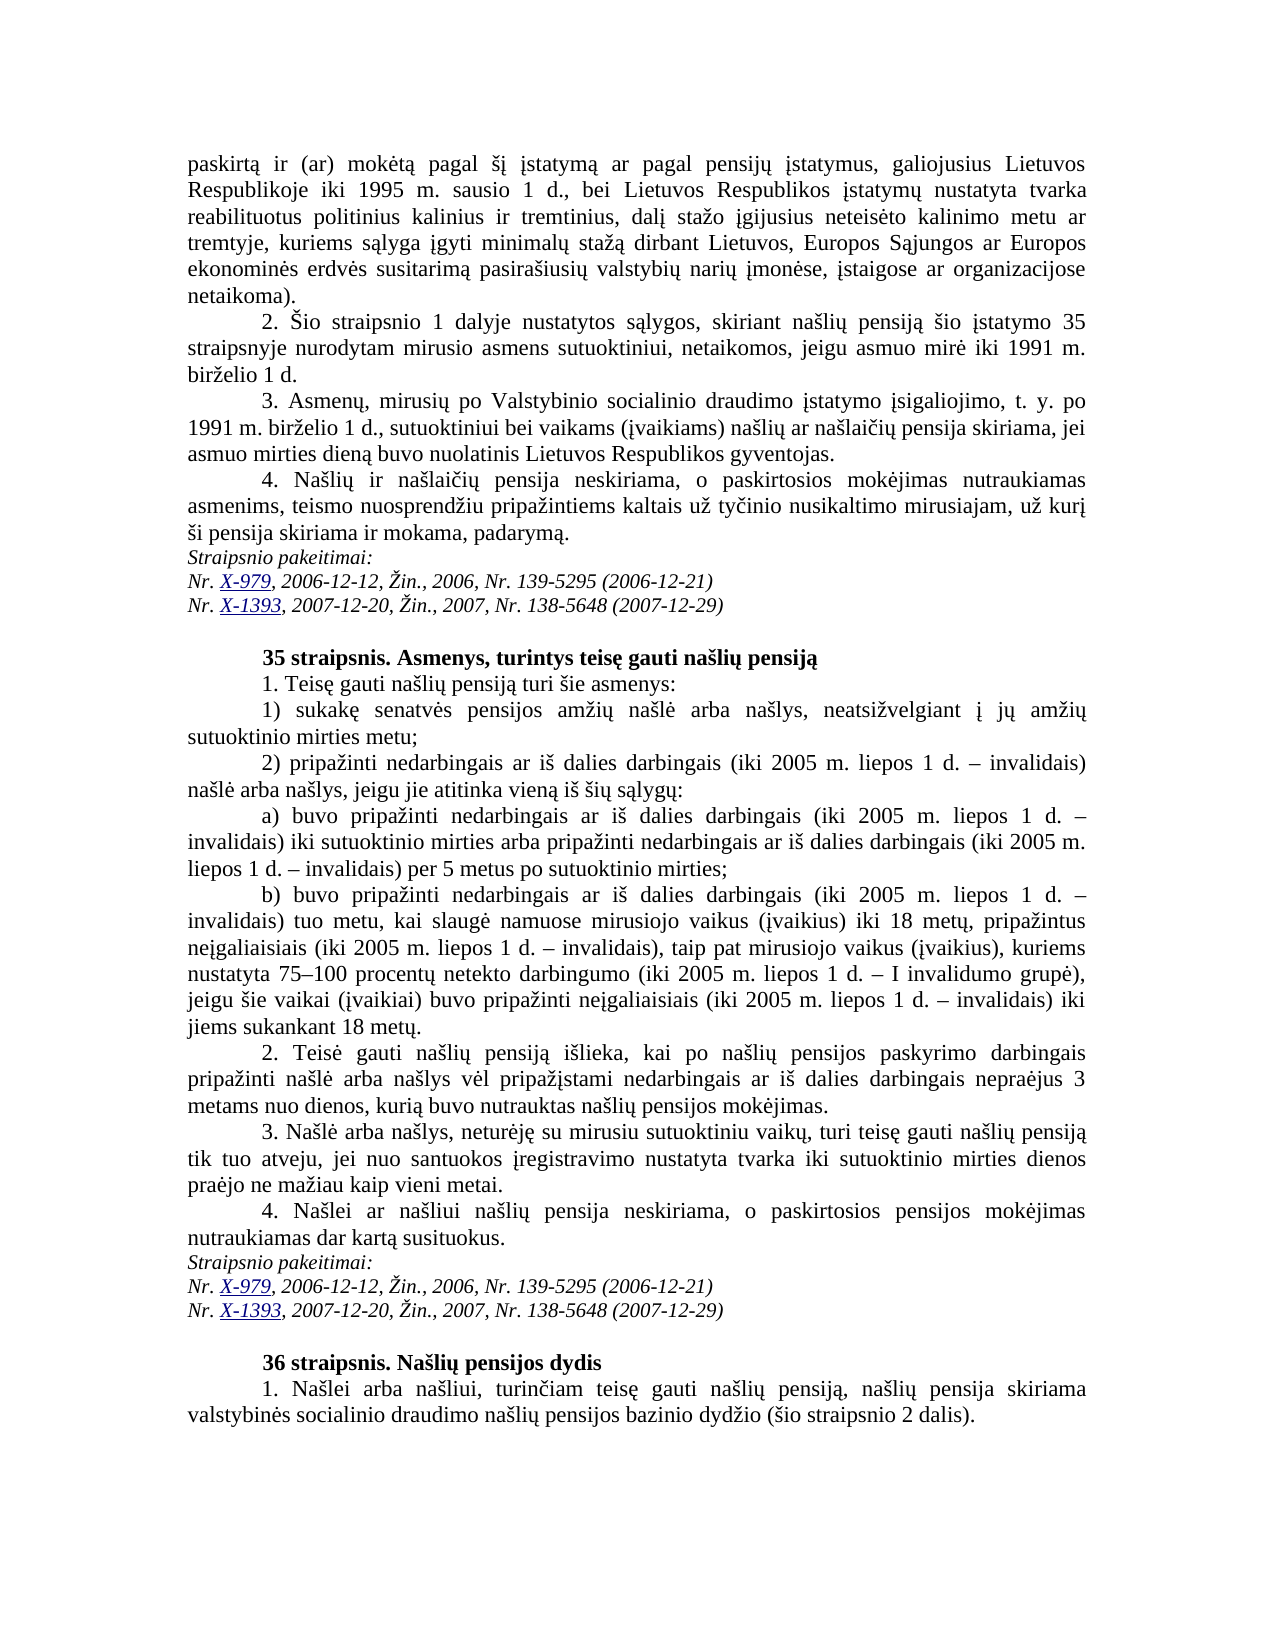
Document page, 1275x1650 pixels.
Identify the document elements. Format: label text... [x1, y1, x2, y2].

text Nr. X-979, 2006-12-12, Žin., 2006, Nr. 139-5295 (2006-12-21) [187, 1274, 1088, 1298]
text 2. Teisė gauti našlių pensiją išlieka, kai po našlių pensijos paskyrimo darbingais pripažinti našlė arba našlys vėl pripažįstami nedarbingais ar iš dalies darbingais nepraėjus 3 metams nuo dienos, kurią buvo nutrauktas našlių pensijos mokėjimas. [187, 1039, 1087, 1118]
text 1. Teisę gauti našlių pensiją turi šie asmenys: [187, 670, 1087, 697]
text Nr. X-979, 2006-12-12, Žin., 2006, Nr. 139-5295 (2006-12-21) [187, 569, 1088, 593]
text 1) sukakę senatvės pensijos amžių našlė arba našlys, neatsižvelgiant į jų amžių sutuoktinio mirties metu; [187, 697, 1087, 749]
text Straipsnio pakeitimai: [187, 1250, 1088, 1274]
text Nr. X-1393, 2007-12-20, Žin., 2007, Nr. 138-5648 (2007-12-29) [187, 593, 1088, 617]
text 4. Našlių ir našlaičių pensija neskiriama, o paskirtosios mokėjimas nutraukiamas asmenims, teismo nuosprendžiu pripažintiems kaltais už tyčinio nusikaltimo mirusiajam, už kurį ši pensija skiriama ir mokama, padarymą. [187, 466, 1087, 545]
text 1. Našlei arba našliui, turinčiam teisę gauti našlių pensiją, našlių pensija skiriama valstybinės socialinio draudimo našlių pensijos bazinio dydžio (šio straipsnio 2 dalis). [187, 1375, 1087, 1428]
text 4. Našlei ar našliui našlių pensija neskiriama, o paskirtosios pensijos mokėjimas nutraukiamas dar kartą susituokus. [187, 1197, 1087, 1250]
text 3. Našlė arba našlys, neturėję su mirusiu sutuoktiniu vaikų, turi teisę gauti našlių pensiją tik tuo atveju, jei nuo santuokos įregistravimo nustatyta tvarka iki sutuoktinio mirties dienos praėjo ne mažiau kaip vieni metai. [187, 1118, 1087, 1197]
text 35 straipsnis. Asmenys, turintys teisę gauti našlių pensiją [187, 644, 1088, 670]
text paskirtą ir (ar) mokėtą pagal šį įstatymą ar pagal pensijų įstatymus, galiojusius Lietuvos Respublikoje iki 1995 m. sausio 1 d., bei Lietuvos Respublikos įstatymų nustatyta tvarka reabilituotus politinius kalinius ir tremtinius, dalį stažo įgijusius neteisėto kalinimo metu ar tremtyje, kuriems sąlyga įgyti minimalų stažą dirbant Lietuvos, Europos Sąjungos ar Europos ekonominės erdvės susitarimą pasirašiusių valstybių narių įmonėse, įstaigose ar organizacijose netaikoma). [187, 150, 1087, 308]
text b) buvo pripažinti nedarbingais ar iš dalies darbingais (iki 2005 m. liepos 1 d. – invalidais) tuo metu, kai slaugė namuose mirusiojo vaikus (įvaikius) iki 18 metų, pripažintus neįgaliaisiais (iki 2005 m. liepos 1 d. – invalidais), taip pat mirusiojo vaikus (įvaikius), kuriems nustatyta 75–100 procentų netekto darbingumo (iki 2005 m. liepos 1 d. – I invalidumo grupė), jeigu šie vaikai (įvaikiai) buvo pripažinti neįgaliaisiais (iki 2005 m. liepos 1 d. – invalidais) iki jiems sukankant 18 metų. [187, 881, 1087, 1039]
text 2. Šio straipsnio 1 dalyje nustatytos sąlygos, skiriant našlių pensiją šio įstatymo 35 straipsnyje nurodytam mirusio asmens sutuoktiniui, netaikomos, jeigu asmuo mirė iki 1991 m. birželio 1 d. [187, 308, 1087, 387]
text a) buvo pripažinti nedarbingais ar iš dalies darbingais (iki 2005 m. liepos 1 d. – invalidais) iki sutuoktinio mirties arba pripažinti nedarbingais ar iš dalies darbingais (iki 2005 m. liepos 1 d. – invalidais) per 5 metus po sutuoktinio mirties; [187, 802, 1087, 881]
text 3. Asmenų, mirusių po Valstybinio socialinio draudimo įstatymo įsigaliojimo, t. y. po 1991 m. birželio 1 d., sutuoktiniui bei vaikams (įvaikiams) našlių ar našlaičių pensija skiriama, jei asmuo mirties dieną buvo nuolatinis Lietuvos Respublikos gyventojas. [187, 387, 1087, 466]
text 2) pripažinti nedarbingais ar iš dalies darbingais (iki 2005 m. liepos 1 d. – invalidais) našlė arba našlys, jeigu jie atitinka vieną iš šių sąlygų: [187, 749, 1087, 802]
text 36 straipsnis. Našlių pensijos dydis [187, 1348, 1088, 1375]
text Straipsnio pakeitimai: [187, 545, 1088, 569]
text Nr. X-1393, 2007-12-20, Žin., 2007, Nr. 138-5648 (2007-12-29) [187, 1298, 1088, 1322]
